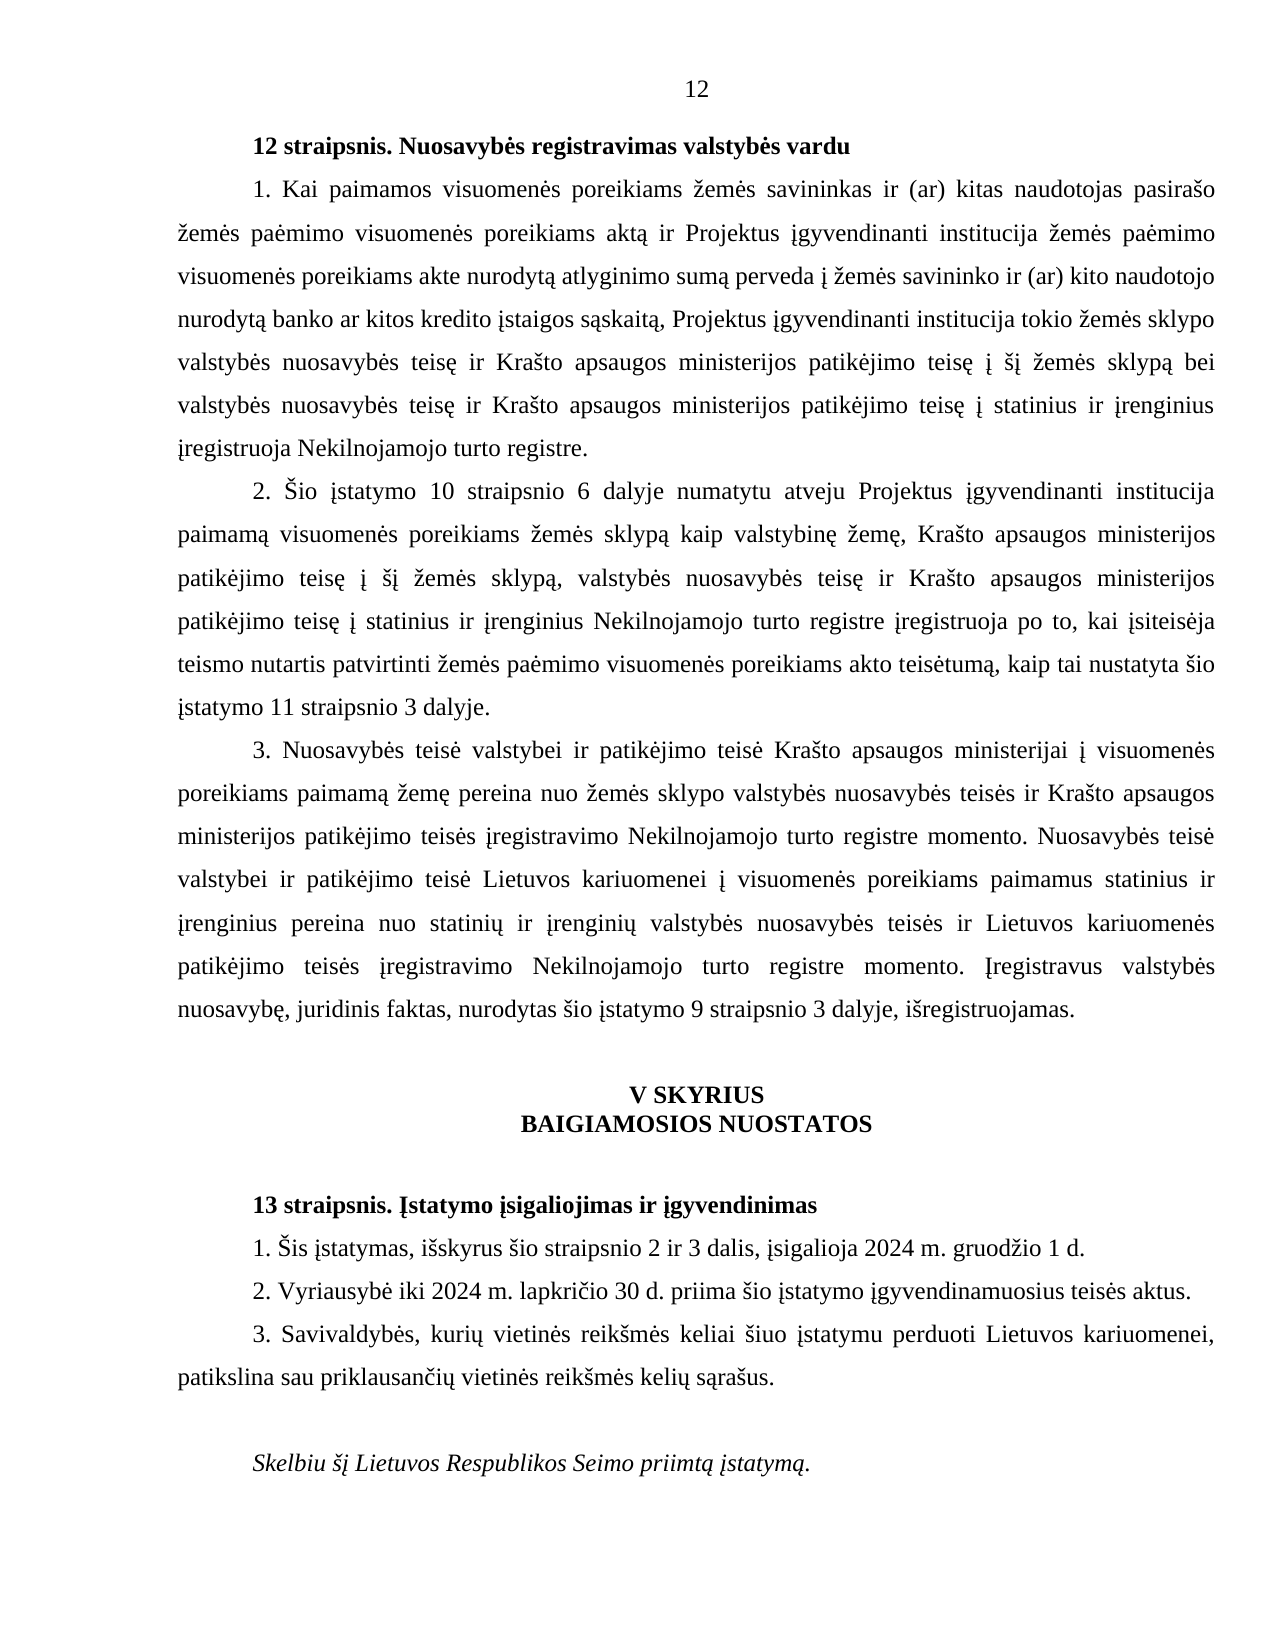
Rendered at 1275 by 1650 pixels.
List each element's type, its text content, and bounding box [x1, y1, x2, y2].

text 2. Vyriausybė iki 2024 m. lapkričio 30 d. priima šio įstatymo įgyvendinamuosius teisės aktus. [177, 1276, 1216, 1305]
text BAIGIAMOSIOS NUOSTATOS [177, 1109, 1216, 1138]
text 1. Šis įstatymas, išskyrus šio straipsnio 2 ir 3 dalis, įsigalioja 2024 m. gruodžio 1 d. [177, 1233, 1216, 1262]
text 13 straipsnis. Įstatymo įsigaliojimas ir įgyvendinimas [177, 1190, 1216, 1218]
text 1. Kai paimamos visuomenės poreikiams žemės savininkas ir (ar) kitas naudotojas pasirašo žemės paėmimo visuomenės poreikiams aktą ir Projektus įgyvendinanti institucija žemės paėmimo visuomenės poreikiams akte nurodytą atlyginimo sumą perveda į žemės savininko ir (ar) kito naudotojo nurodytą banko ar kitos kredito įstaigos sąskaitą, Projektus įgyvendinanti institucija tokio žemės sklypo valstybės nuosavybės teisę ir Krašto apsaugos ministerijos patikėjimo teisę į šį žemės sklypą bei valstybės nuosavybės teisę ir Krašto apsaugos ministerijos patikėjimo teisę į statinius ir įrenginius įregistruoja Nekilnojamojo turto registre. [177, 174, 1216, 462]
text 3. Nuosavybės teisė valstybei ir patikėjimo teisė Krašto apsaugos ministerijai į visuomenės poreikiams paimamą žemę pereina nuo žemės sklypo valstybės nuosavybės teisės ir Krašto apsaugos ministerijos patikėjimo teisės įregistravimo Nekilnojamojo turto registre momento. Nuosavybės teisė valstybei ir patikėjimo teisė Lietuvos kariuomenei į visuomenės poreikiams paimamus statinius ir įrenginius pereina nuo statinių ir įrenginių valstybės nuosavybės teisės ir Lietuvos kariuomenės patikėjimo teisės įregistravimo Nekilnojamojo turto registre momento. Įregistravus valstybės nuosavybę, juridinis faktas, nurodytas šio įstatymo 9 straipsnio 3 dalyje, išregistruojamas. [177, 735, 1216, 1023]
text 12 straipsnis. Nuosavybės registravimas valstybės vardu [177, 131, 1216, 160]
text 2. Šio įstatymo 10 straipsnio 6 dalyje numatytu atveju Projektus įgyvendinanti institucija paimamą visuomenės poreikiams žemės sklypą kaip valstybinę žemę, Krašto apsaugos ministerijos patikėjimo teisę į šį žemės sklypą, valstybės nuosavybės teisę ir Krašto apsaugos ministerijos patikėjimo teisę į statinius ir įrenginius Nekilnojamojo turto registre įregistruoja po to, kai įsiteisėja teismo nutartis patvirtinti žemės paėmimo visuomenės poreikiams akto teisėtumą, kaip tai nustatyta šio įstatymo 11 straipsnio 3 dalyje. [177, 476, 1216, 721]
text 3. Savivaldybės, kurių vietinės reikšmės keliai šiuo įstatymu perduoti Lietuvos kariuomenei, patikslina sau priklausančių vietinės reikšmės kelių sąrašus. [177, 1319, 1216, 1391]
text Skelbiu šį Lietuvos Respublikos Seimo priimtą įstatymą. [177, 1448, 1216, 1477]
text V SKYRIUS [177, 1080, 1216, 1109]
